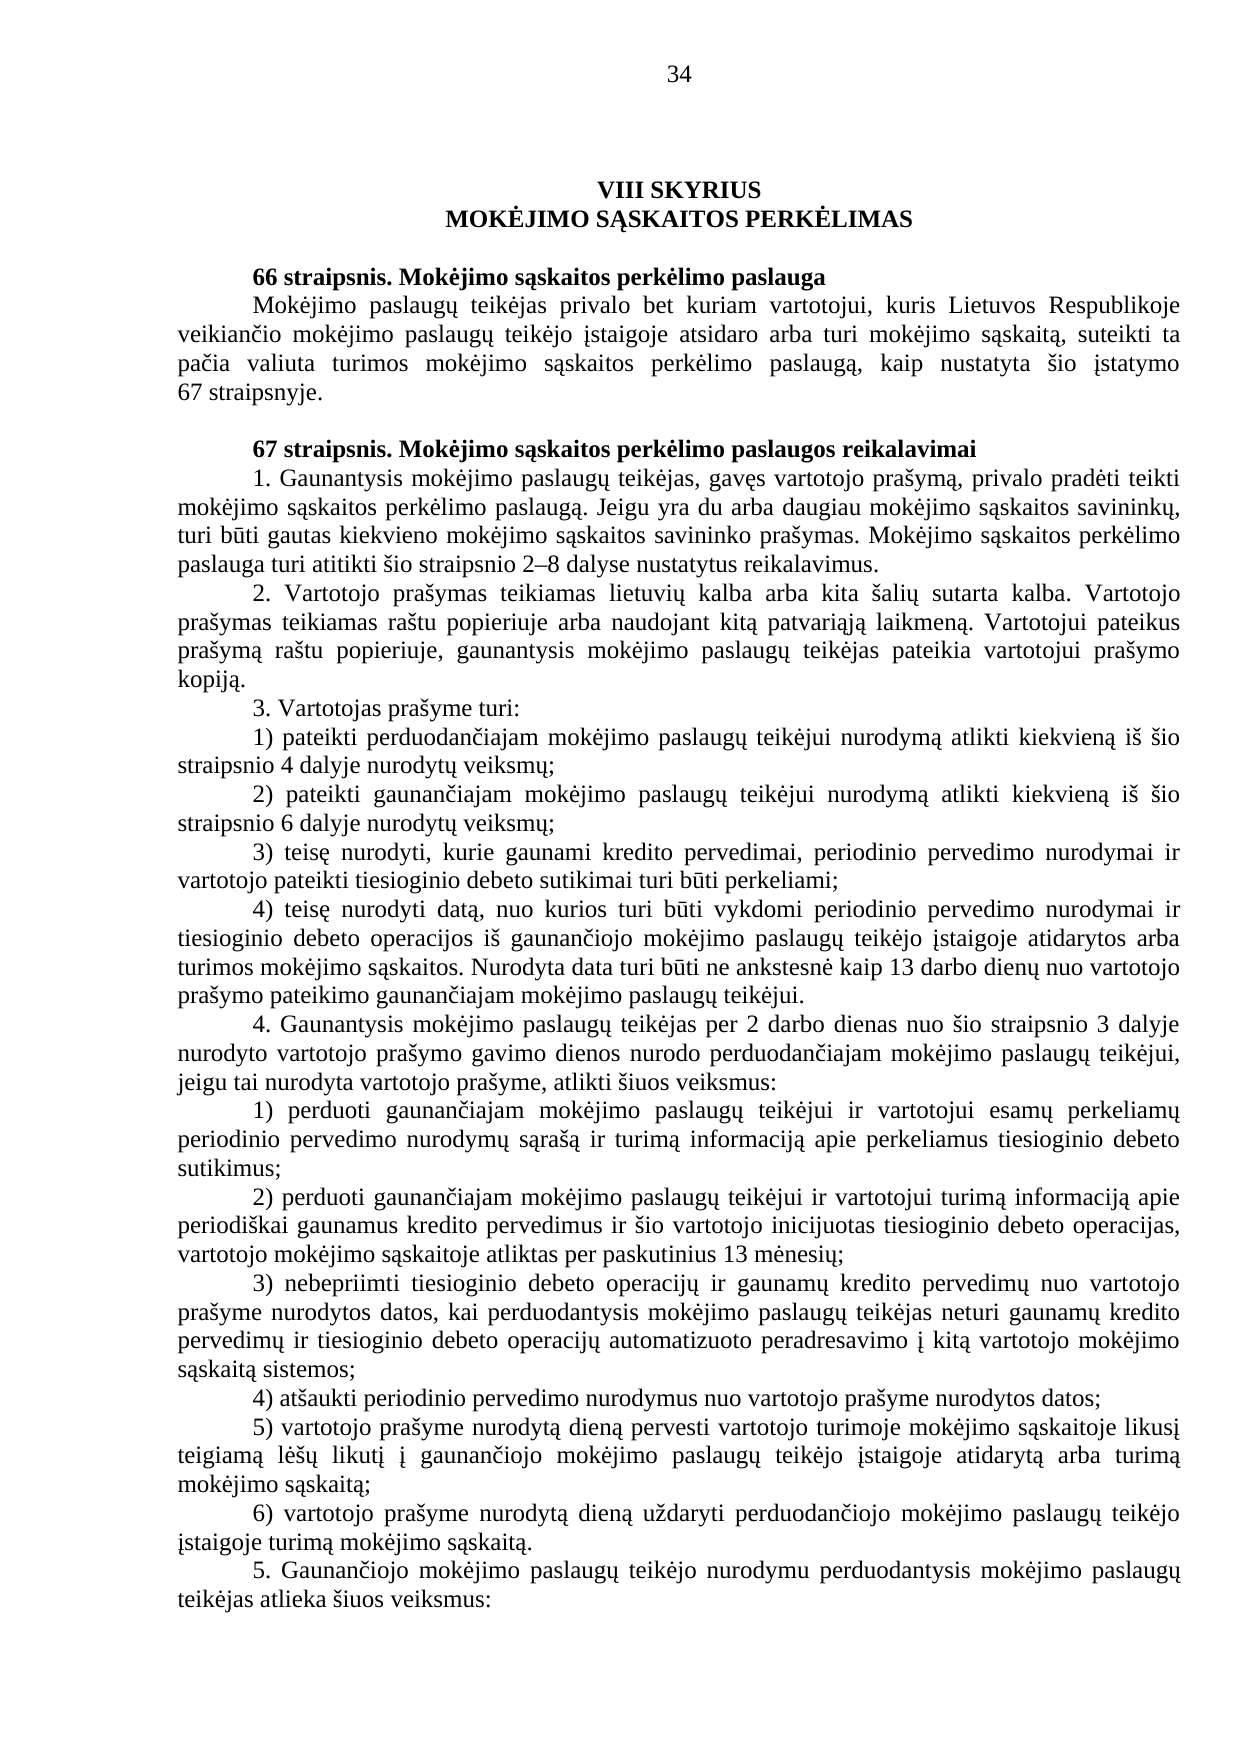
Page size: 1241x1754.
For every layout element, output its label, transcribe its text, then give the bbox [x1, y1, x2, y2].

text 2. Vartotojo prašymas teikiamas lietuvių kalba arba kita šalių sutarta kalba. Vartotojo prašymas teikiamas raštu popieriuje arba naudojant kitą patvariąją laikmeną. Vartotojui pateikus prašymą raštu popieriuje, gaunantysis mokėjimo paslaugų teikėjas pateikia vartotojui prašymo kopiją. [177, 578, 1181, 693]
text 4) atšaukti periodinio pervedimo nurodymus nuo vartotojo prašyme nurodytos datos; [177, 1383, 1181, 1412]
text 4. Gaunantysis mokėjimo paslaugų teikėjas per 2 darbo dienas nuo šio straipsnio 3 dalyje nurodyto vartotojo prašymo gavimo dienos nurodo perduodančiajam mokėjimo paslaugų teikėjui, jeigu tai nurodyta vartotojo prašyme, atlikti šiuos veiksmus: [177, 1009, 1181, 1096]
text MOKĖJIMO SĄSKAITOS PERKĖLIMAS [177, 204, 1181, 233]
text 67 straipsnis. Mokėjimo sąskaitos perkėlimo paslaugos reikalavimai [177, 434, 1181, 463]
text 5. Gaunančiojo mokėjimo paslaugų teikėjo nurodymu perduodantysis mokėjimo paslaugų teikėjas atlieka šiuos veiksmus: [177, 1556, 1181, 1613]
text 6) vartotojo prašyme nurodytą dieną uždaryti perduodančiojo mokėjimo paslaugų teikėjo įstaigoje turimą mokėjimo sąskaitą. [177, 1498, 1181, 1556]
text 1) perduoti gaunančiajam mokėjimo paslaugų teikėjui ir vartotojui esamų perkeliamų periodinio pervedimo nurodymų sąrašą ir turimą informaciją apie perkeliamus tiesioginio debeto sutikimus; [177, 1096, 1181, 1182]
text Mokėjimo paslaugų teikėjas privalo bet kuriam vartotojui, kuris Lietuvos Respublikoje veikiančio mokėjimo paslaugų teikėjo įstaigoje atsidaro arba turi mokėjimo sąskaitą, suteikti ta pačia valiuta turimos mokėjimo sąskaitos perkėlimo paslaugą, kaip nustatyta šio įstatymo 67 straipsnyje. [177, 291, 1181, 406]
text 1) pateikti perduodančiajam mokėjimo paslaugų teikėjui nurodymą atlikti kiekvieną iš šio straipsnio 4 dalyje nurodytų veiksmų; [177, 722, 1181, 779]
text VIII SKYRIUS [177, 176, 1181, 204]
text 1. Gaunantysis mokėjimo paslaugų teikėjas, gavęs vartotojo prašymą, privalo pradėti teikti mokėjimo sąskaitos perkėlimo paslaugą. Jeigu yra du arba daugiau mokėjimo sąskaitos savininkų, turi būti gautas kiekvieno mokėjimo sąskaitos savininko prašymas. Mokėjimo sąskaitos perkėlimo paslauga turi atitikti šio straipsnio 2–8 dalyse nustatytus reikalavimus. [177, 463, 1181, 578]
text 2) perduoti gaunančiajam mokėjimo paslaugų teikėjui ir vartotojui turimą informaciją apie periodiškai gaunamus kredito pervedimus ir šio vartotojo inicijuotas tiesioginio debeto operacijas, vartotojo mokėjimo sąskaitoje atliktas per paskutinius 13 mėnesių; [177, 1182, 1181, 1268]
text 2) pateikti gaunančiajam mokėjimo paslaugų teikėjui nurodymą atlikti kiekvieną iš šio straipsnio 6 dalyje nurodytų veiksmų; [177, 779, 1181, 837]
text 66 straipsnis. Mokėjimo sąskaitos perkėlimo paslauga [177, 262, 1181, 291]
text 3. Vartotojas prašyme turi: [177, 693, 1181, 722]
text 5) vartotojo prašyme nurodytą dieną pervesti vartotojo turimoje mokėjimo sąskaitoje likusį teigiamą lėšų likutį į gaunančiojo mokėjimo paslaugų teikėjo įstaigoje atidarytą arba turimą mokėjimo sąskaitą; [177, 1412, 1181, 1498]
text 3) teisę nurodyti, kurie gaunami kredito pervedimai, periodinio pervedimo nurodymai ir vartotojo pateikti tiesioginio debeto sutikimai turi būti perkeliami; [177, 837, 1181, 894]
text 3) nebepriimti tiesioginio debeto operacijų ir gaunamų kredito pervedimų nuo vartotojo prašyme nurodytos datos, kai perduodantysis mokėjimo paslaugų teikėjas neturi gaunamų kredito pervedimų ir tiesioginio debeto operacijų automatizuoto peradresavimo į kitą vartotojo mokėjimo sąskaitą sistemos; [177, 1268, 1181, 1383]
text 4) teisę nurodyti datą, nuo kurios turi būti vykdomi periodinio pervedimo nurodymai ir tiesioginio debeto operacijos iš gaunančiojo mokėjimo paslaugų teikėjo įstaigoje atidarytos arba turimos mokėjimo sąskaitos. Nurodyta data turi būti ne ankstesnė kaip 13 darbo dienų nuo vartotojo prašymo pateikimo gaunančiajam mokėjimo paslaugų teikėjui. [177, 894, 1181, 1009]
